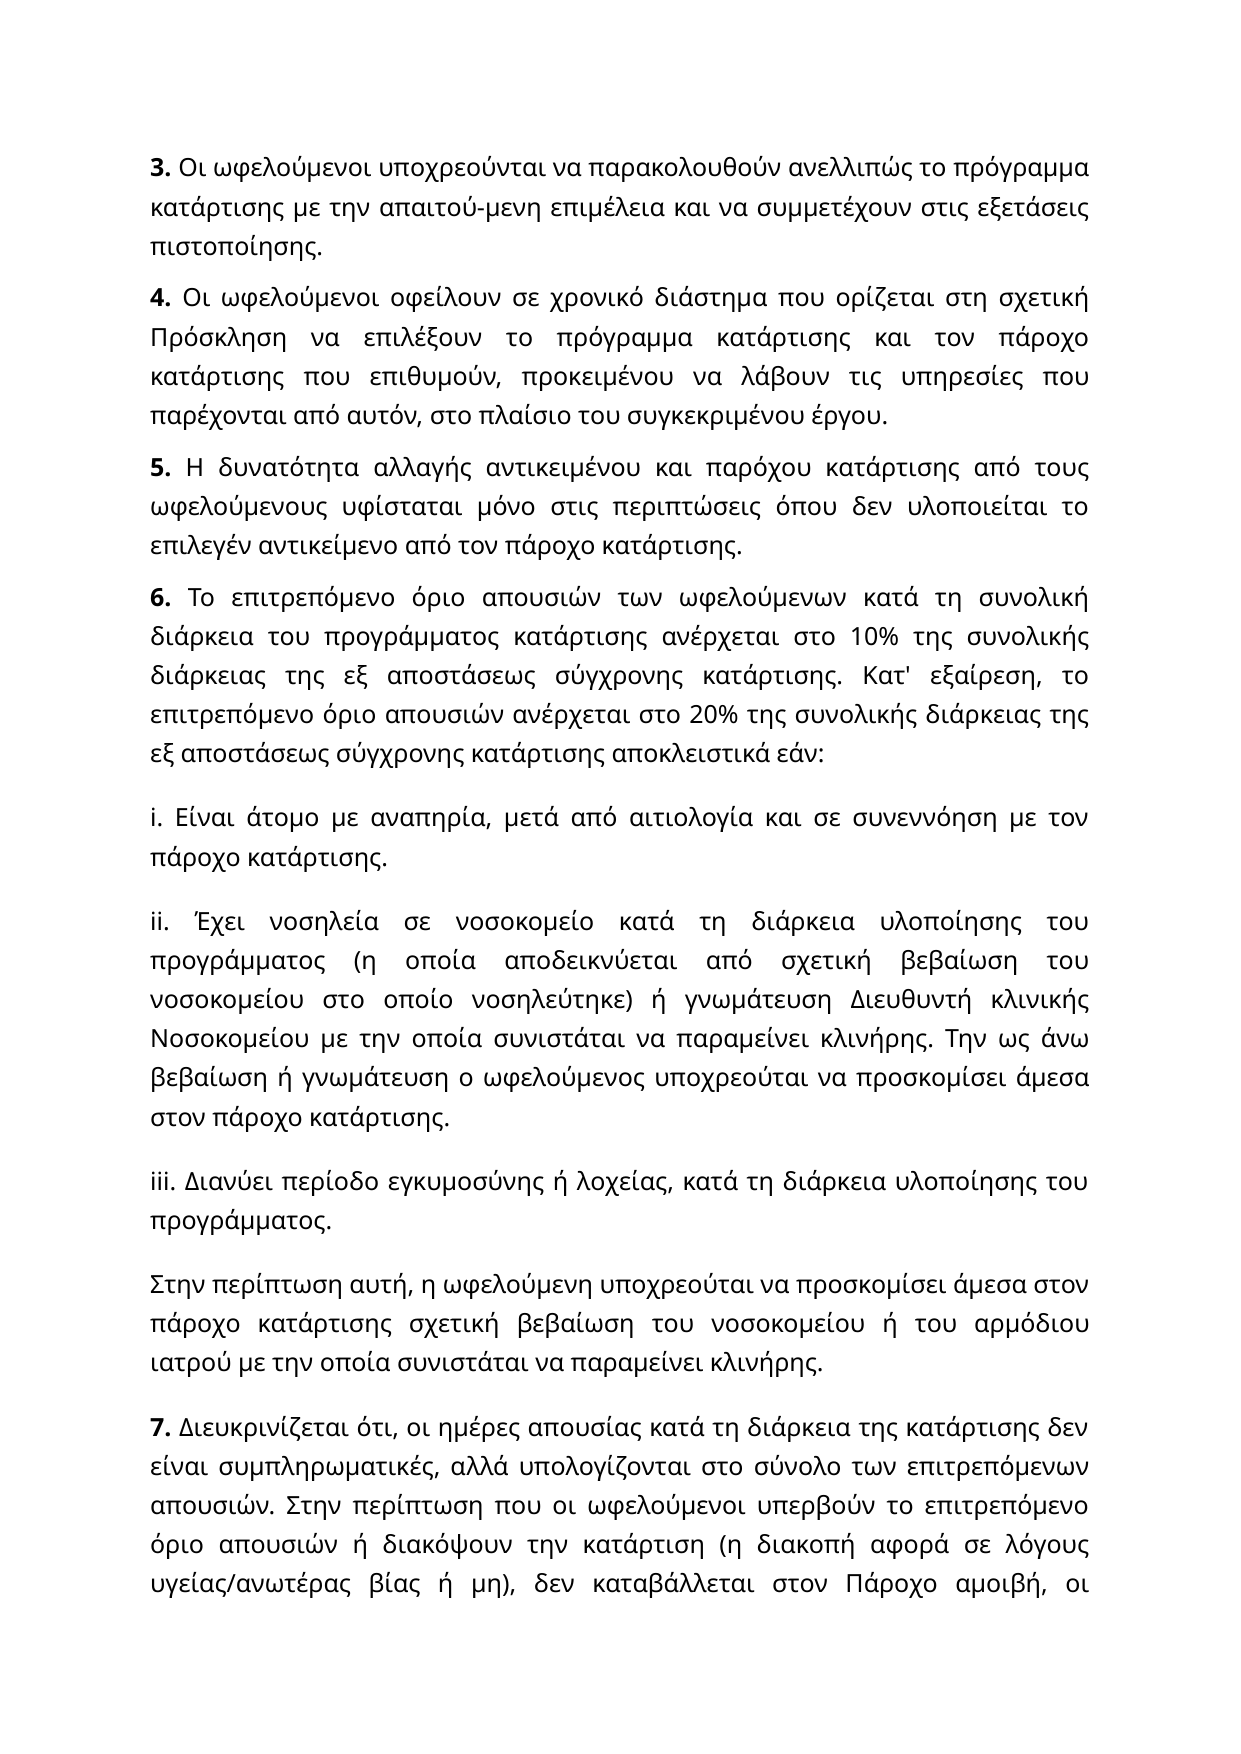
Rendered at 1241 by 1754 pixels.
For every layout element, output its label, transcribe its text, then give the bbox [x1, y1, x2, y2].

text ii. Έχει νοσηλεία σε νοσοκομείο κατά τη διάρκεια υλοποίησης του προγράμματος (η οποία αποδεικνύεται από σχετική βεβαίωση του νοσοκομείου στο οποίο νοσηλεύτηκε) ή γνωμάτευση Διευθυντή κλινικής Νοσοκομείου με την οποία συνιστάται να παραμείνει κλινήρης. Την ως άνω βεβαίωση ή γνωμάτευση ο ωφελούμενος υποχρεούται να προσκομίσει άμεσα στον πάροχο κατάρτισης. [150, 903, 1090, 1133]
text 3. Οι ωφελούμενοι υποχρεούνται να παρακολουθούν ανελλιπώς το πρόγραμμα κατάρτισης με την απαιτού-μενη επιμέλεια και να συμμετέχουν στις εξετάσεις πιστοποίησης. [150, 150, 1090, 262]
text 5. Η δυνατότητα αλλαγής αντικειμένου και παρόχου κατάρτισης από τους ωφελούμενους υφίσταται μόνο στις περιπτώσεις όπου δεν υλοποιείται το επιλεγέν αντικείμενο από τον πάροχο κατάρτισης. [150, 449, 1090, 562]
text iii. Διανύει περίοδο εγκυμοσύνης ή λοχείας, κατά τη διάρκεια υλοποίησης του προγράμματος. [150, 1163, 1090, 1237]
text 6. Το επιτρεπόμενο όριο απουσιών των ωφελούμενων κατά τη συνολική διάρκεια του προγράμματος κατάρτισης ανέρχεται στο 10% της συνολικής διάρκειας της εξ αποστάσεως σύγχρονης κατάρτισης. Κατ' εξαίρεση, το επιτρεπόμενο όριο απουσιών ανέρχεται στο 20% της συνολικής διάρκειας της εξ αποστάσεως σύγχρονης κατάρτισης αποκλειστικά εάν: [150, 579, 1090, 770]
text 4. Οι ωφελούμενοι οφείλουν σε χρονικό διάστημα που ορίζεται στη σχετική Πρόσκληση να επιλέξουν το πρόγραμμα κατάρτισης και τον πάροχο κατάρτισης που επιθυμούν, προκειμένου να λάβουν τις υπηρεσίες που παρέχονται από αυτόν, στο πλαίσιο του συγκεκριμένου έργου. [150, 280, 1090, 432]
text Στην περίπτωση αυτή, η ωφελούμενη υποχρεούται να προσκομίσει άμεσα στον πάροχο κατάρτισης σχετική βεβαίωση του νοσοκομείου ή του αρμόδιου ιατρού με την οποία συνιστάται να παραμείνει κλινήρης. [150, 1267, 1090, 1379]
text 7. Διευκρινίζεται ότι, οι ημέρες απουσίας κατά τη διάρκεια της κατάρτισης δεν είναι συμπληρωματικές, αλλά υπολογίζονται στο σύνολο των επιτρεπόμενων απουσιών. Στην περίπτωση που οι ωφελούμενοι υπερβούν το επιτρεπόμενο όριο απουσιών ή διακόψουν την κατάρτιση (η διακοπή αφορά σε λόγους υγείας/ανωτέρας βίας ή μη), δεν καταβάλλεται στον Πάροχο αμοιβή, οι [150, 1409, 1090, 1600]
text i. Είναι άτομο με αναπηρία, μετά από αιτιολογία και σε συνεννόηση με τον πάροχο κατάρτισης. [150, 800, 1090, 873]
